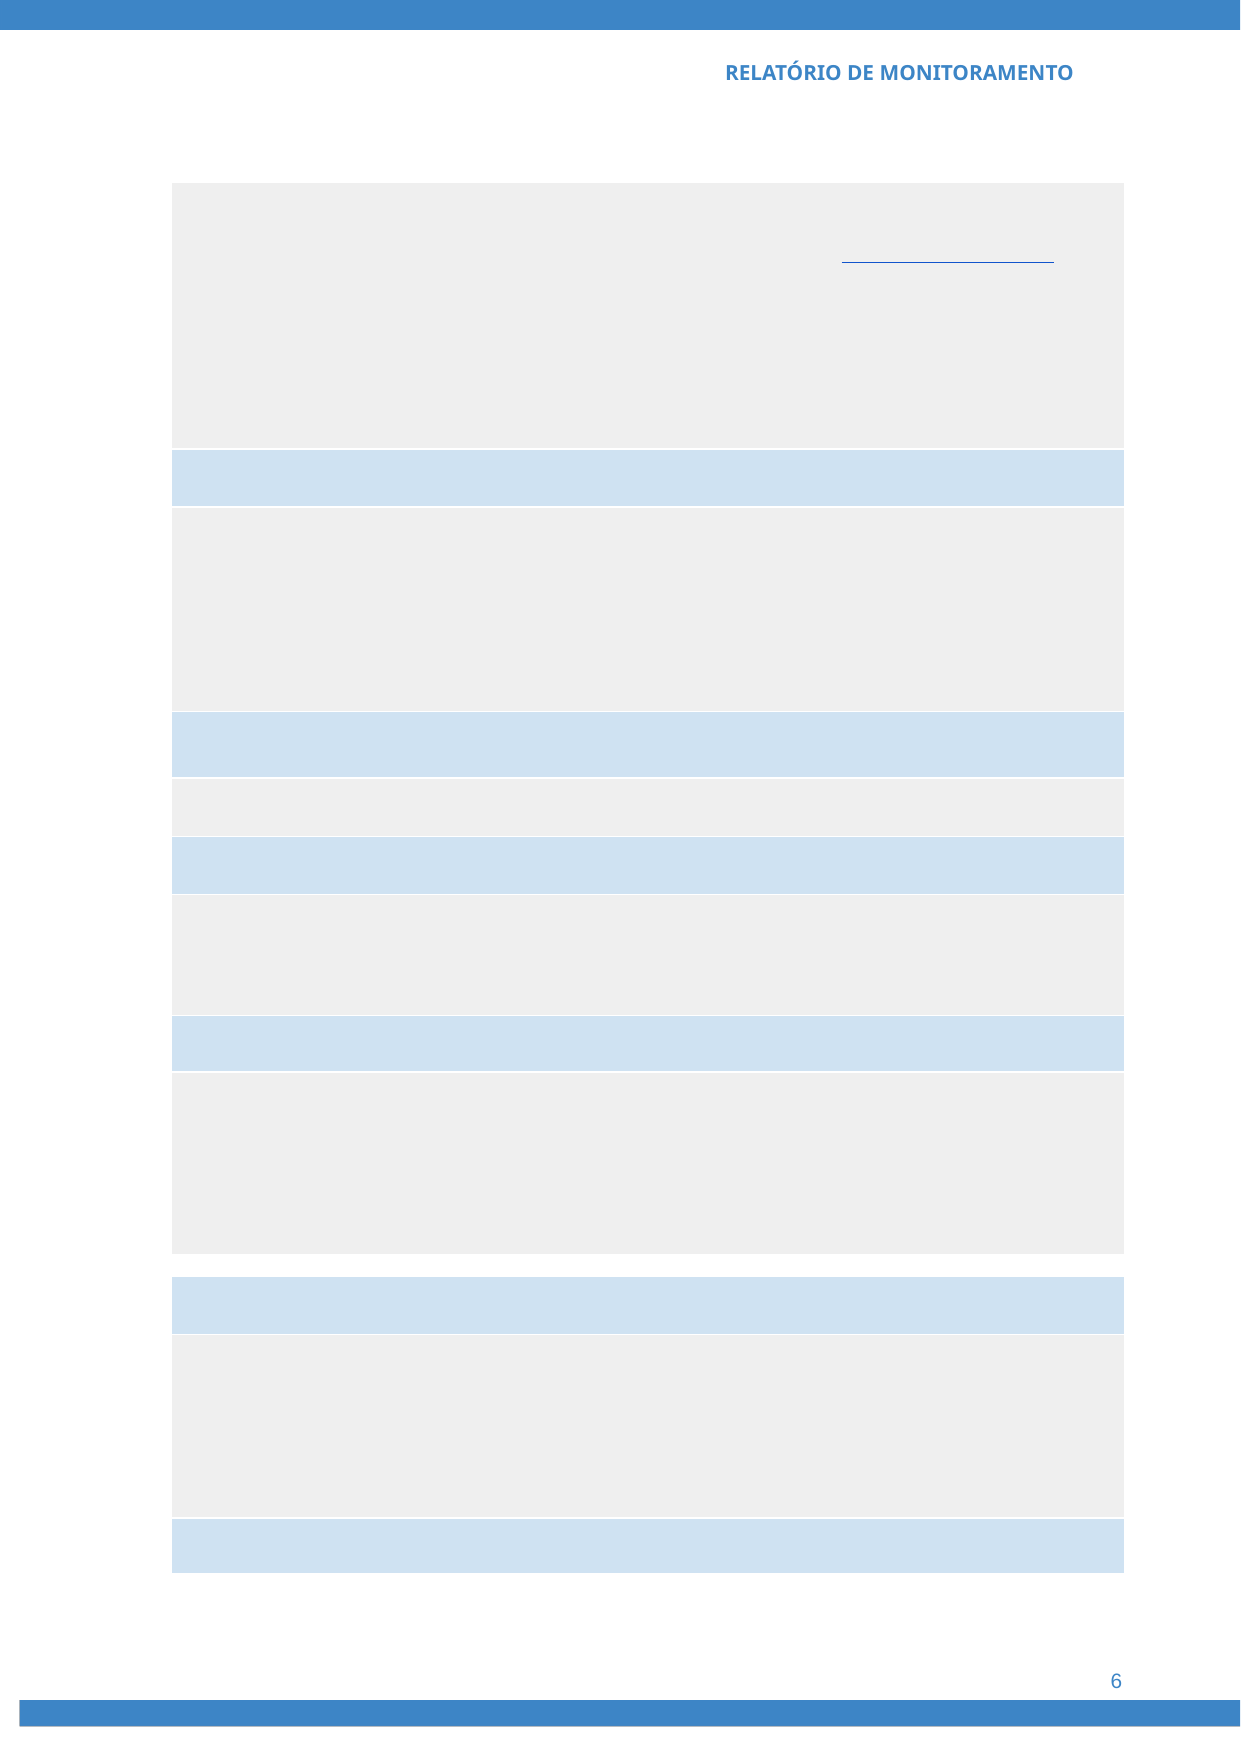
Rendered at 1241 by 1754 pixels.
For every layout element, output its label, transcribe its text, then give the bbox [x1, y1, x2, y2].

picture [0, 0, 1241, 30]
text RECOMENDAÇÃO R6 [1126, 1291, 1154, 1317]
text 6 [1110, 1669, 1154, 1693]
text Evidências: [1126, 724, 1154, 750]
picture [0, 1700, 1241, 1753]
text Conclusão: [1126, 849, 1154, 875]
text RELATÓRIO DE MONITORAMENTO [725, 58, 1154, 86]
text administrativo de tais passivos. [1126, 196, 1154, 223]
text Providências adotadas pela gestão: [1126, 1531, 1154, 1557]
text Análise da Secretaria de Auditoria: [1126, 462, 1154, 489]
